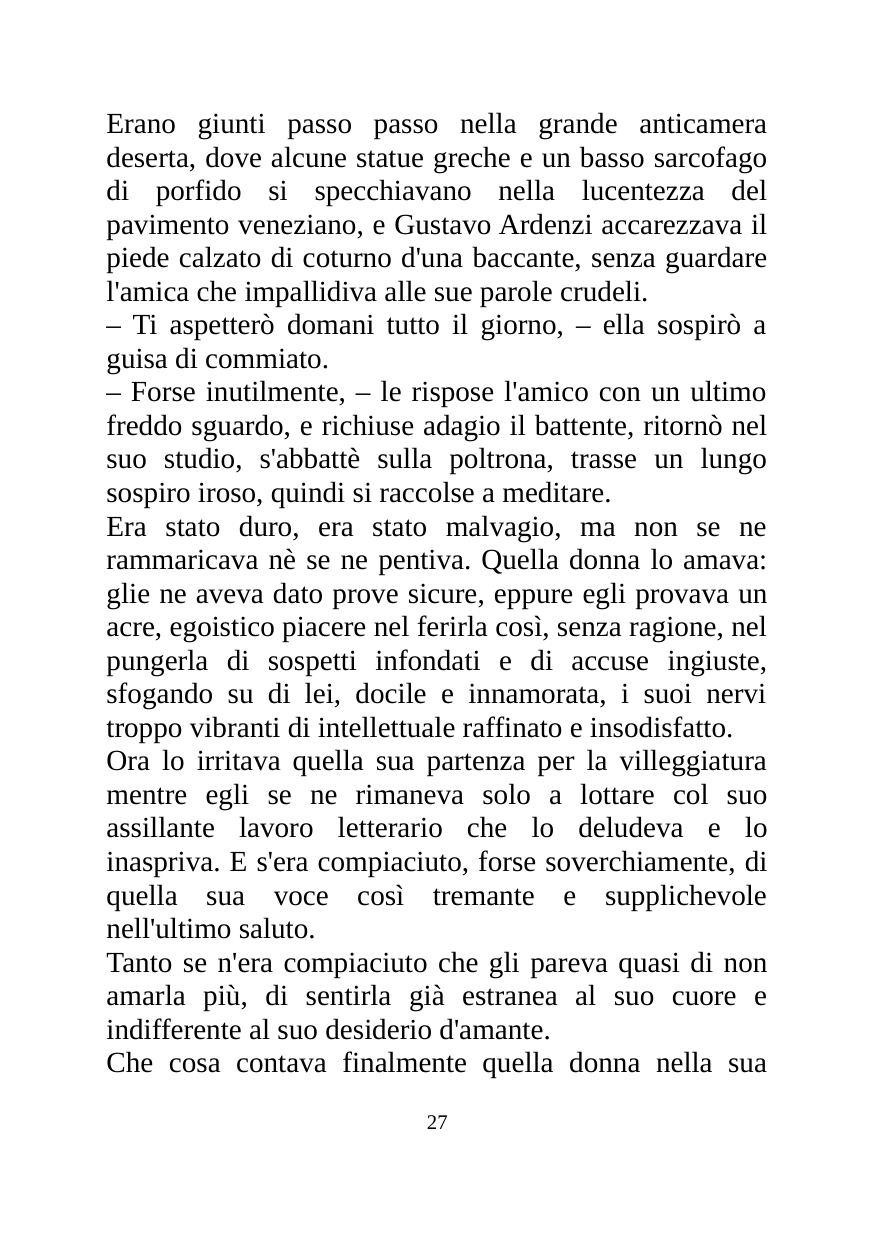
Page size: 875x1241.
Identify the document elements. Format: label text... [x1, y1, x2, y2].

text Erano giunti passo passo nella grande anticamera deserta, dove alcune statue greche e un basso sarcofago di porfido si specchiavano nella lucentezza del pavimento veneziano, e Gustavo Ardenzi accarezzava il piede calzato di coturno d'una baccante, senza guardare l'amica che impallidiva alle sue parole crudeli. [106, 106, 768, 307]
text Tanto se n'era compiaciuto che gli pareva quasi di non amarla più, di sentirla già estranea al suo cuore e indifferente al suo desiderio d'amante. [106, 945, 768, 1045]
text – Ti aspetterò domani tutto il giorno, – ella sospirò a guisa di commiato. [106, 307, 768, 374]
text Ora lo irritava quella sua partenza per la villeggiatura mentre egli se ne rimaneva solo a lottare col suo assillante lavoro letterario che lo deludeva e lo inaspriva. E s'era compiaciuto, forse soverchiamente, di quella sua voce così tremante e supplichevole nell'ultimo saluto. [106, 743, 768, 945]
text Era stato duro, era stato malvagio, ma non se ne rammaricava nè se ne pentiva. Quella donna lo amava: glie ne aveva dato prove sicure, eppure egli provava un acre, egoistico piacere nel ferirla così, senza ragione, nel pungerla di sospetti infondati e di accuse ingiuste, sfogando su di lei, docile e innamorata, i suoi nervi troppo vibranti di intellettuale raffinato e insodisfatto. [106, 509, 768, 743]
text – Forse inutilmente, – le rispose l'amico con un ultimo freddo sguardo, e richiuse adagio il battente, ritornò nel suo studio, s'abbattè sulla poltrona, trasse un lungo sospiro iroso, quindi si raccolse a meditare. [106, 374, 768, 509]
text Che cosa contava finalmente quella donna nella sua [106, 1045, 768, 1079]
